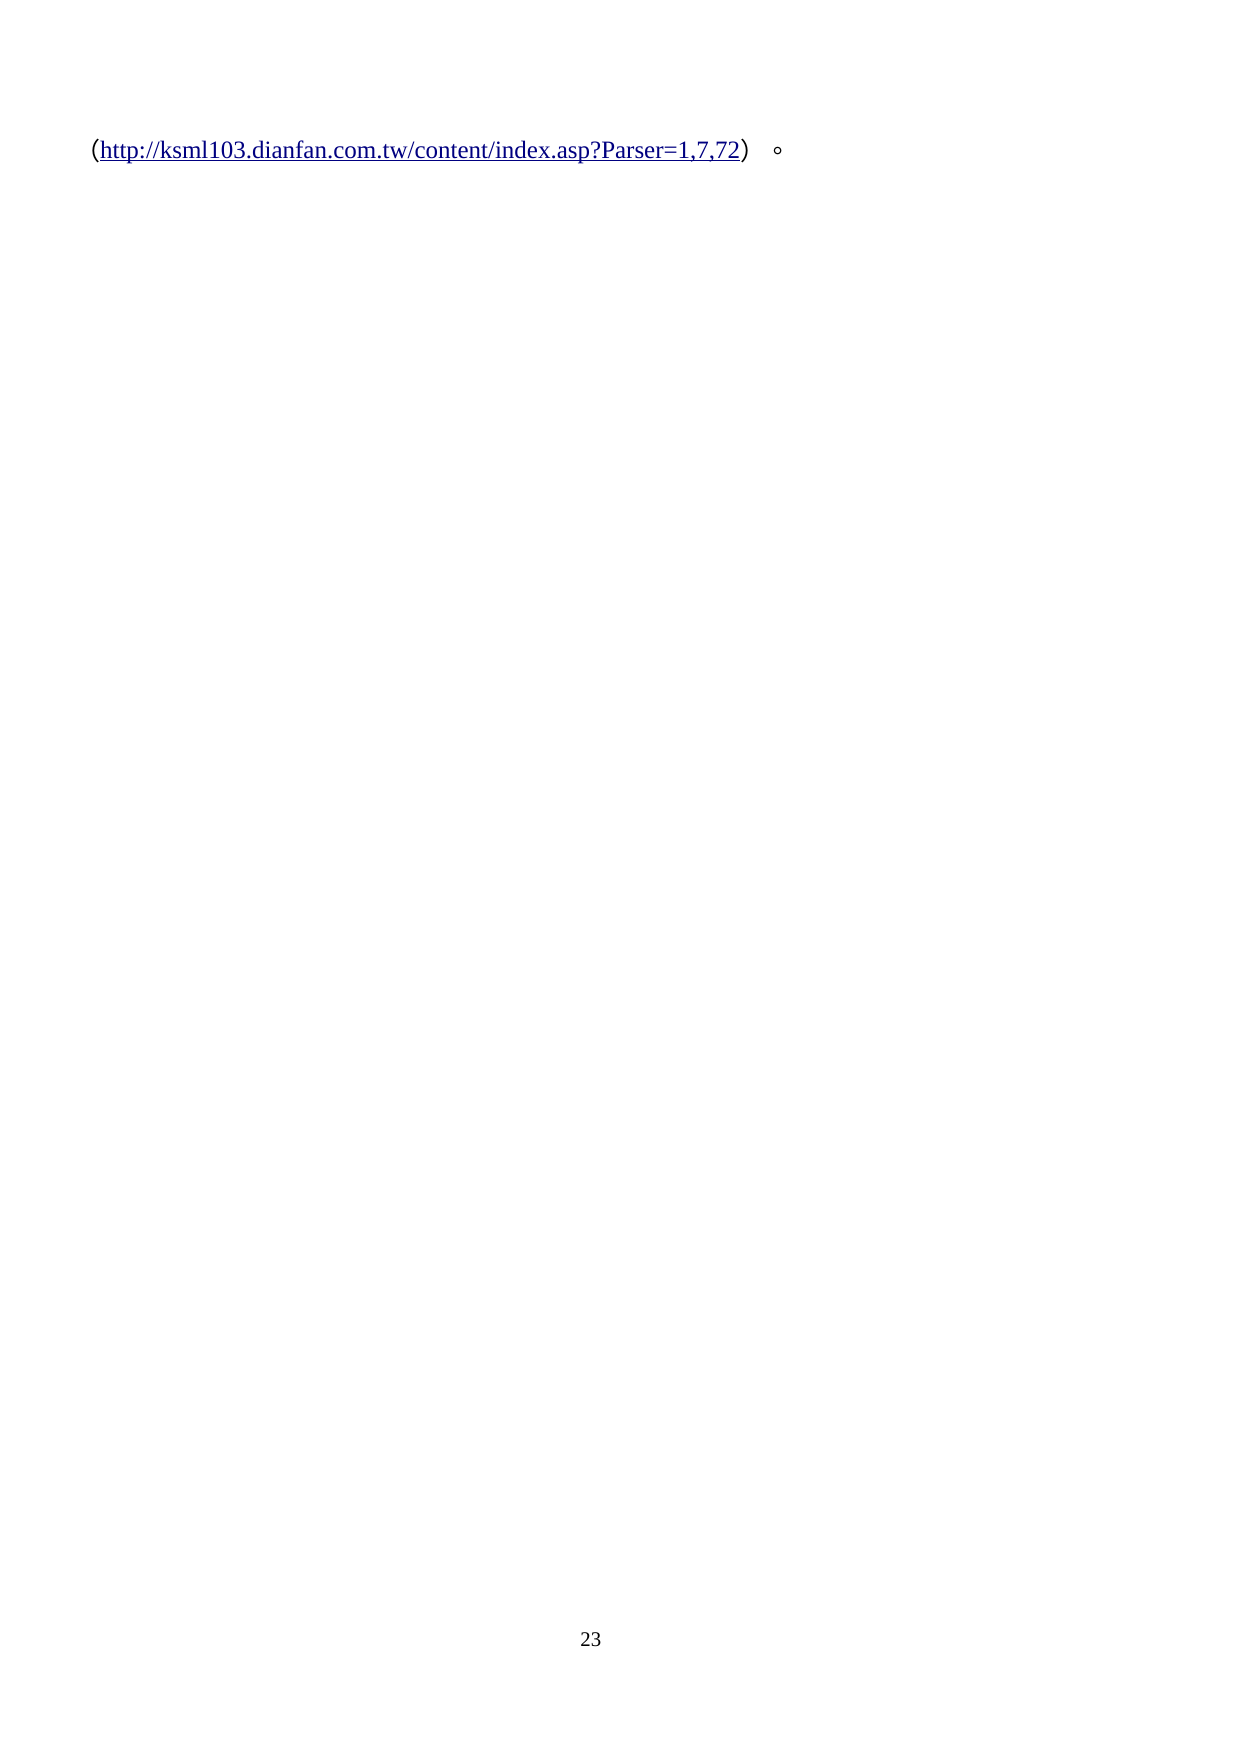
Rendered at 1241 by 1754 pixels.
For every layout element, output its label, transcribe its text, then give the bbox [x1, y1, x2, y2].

text 大高雄相關出版品現正募集中，歡迎大家一起典藏大高雄人文史地、民俗風情、展演、藝術、觀光、旅遊生活及其它引發「城市內涵」相關主題等各類資料和出版物。相關資訊請參閱網站（http://ksml103.dianfan.com.tw/content/index.asp?Parser=1,7,72）。 [75, 108, 1106, 170]
